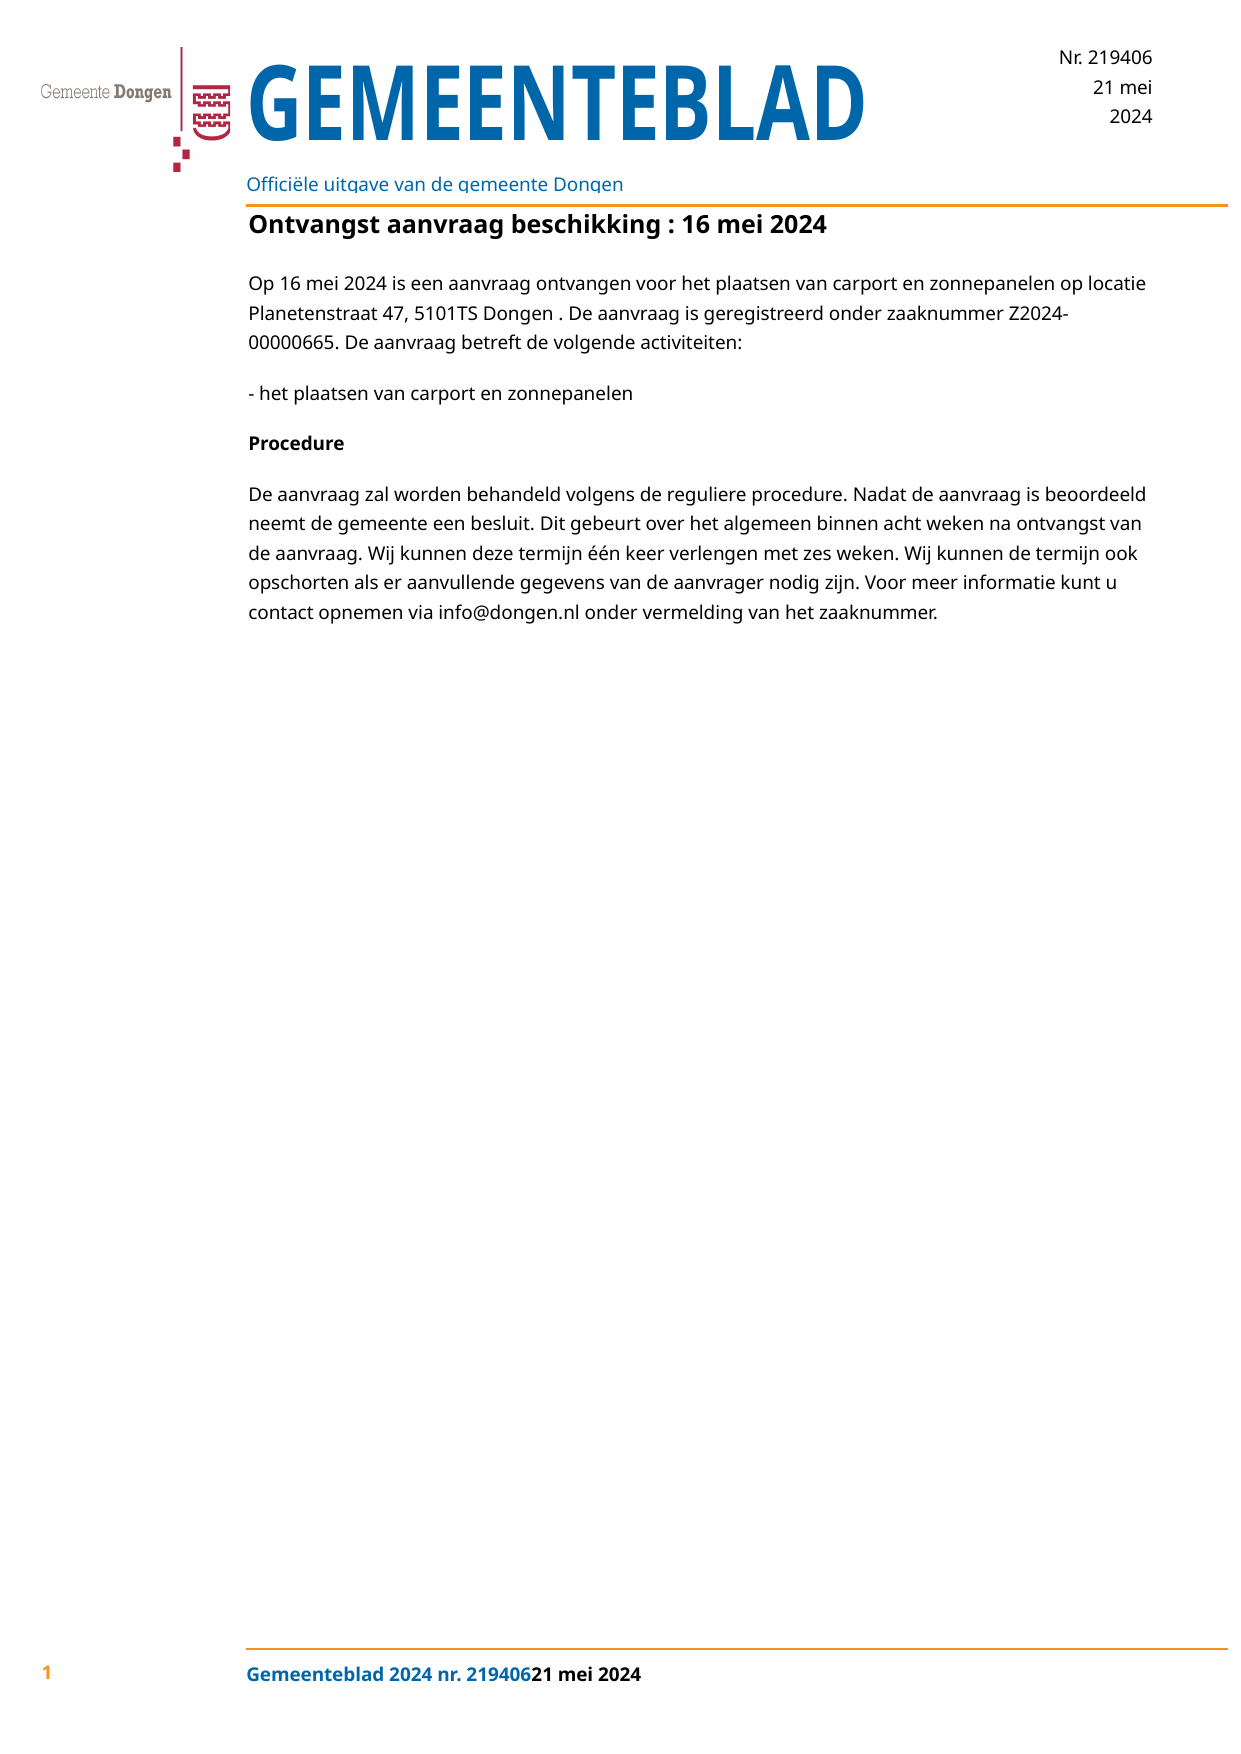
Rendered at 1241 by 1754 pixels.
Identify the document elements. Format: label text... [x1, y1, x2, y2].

text Ontvangst aanvraag beschikking : 16 mei 2024 [248, 207, 1152, 241]
text - het plaatsen van carport en zonnepanelen [248, 380, 1152, 406]
picture [41, 47, 231, 172]
text Op 16 mei 2024 is een aanvraag ontvangen voor het plaatsen van carport en zonnepanelen op locatie Planetenstraat 47, 5101TS Dongen . De aanvraag is geregistreerd onder zaaknummer Z2024-00000665. De aanvraag betreft de volgende activiteiten: [248, 270, 1152, 355]
text Procedure [248, 430, 1152, 456]
text De aanvraag zal worden behandeld volgens de reguliere procedure. Nadat de aanvraag is beoordeeld neemt de gemeente een besluit. Dit gebeurt over het algemeen binnen acht weken na ontvangst van de aanvraag. Wij kunnen deze termijn één keer verlengen met zes weken. Wij kunnen de termijn ook opschorten als er aanvullende gegevens van de aanvrager nodig zijn. Voor meer informatie kunt u contact opnemen via info@dongen.nl onder vermelding van het zaaknummer. [248, 481, 1152, 625]
